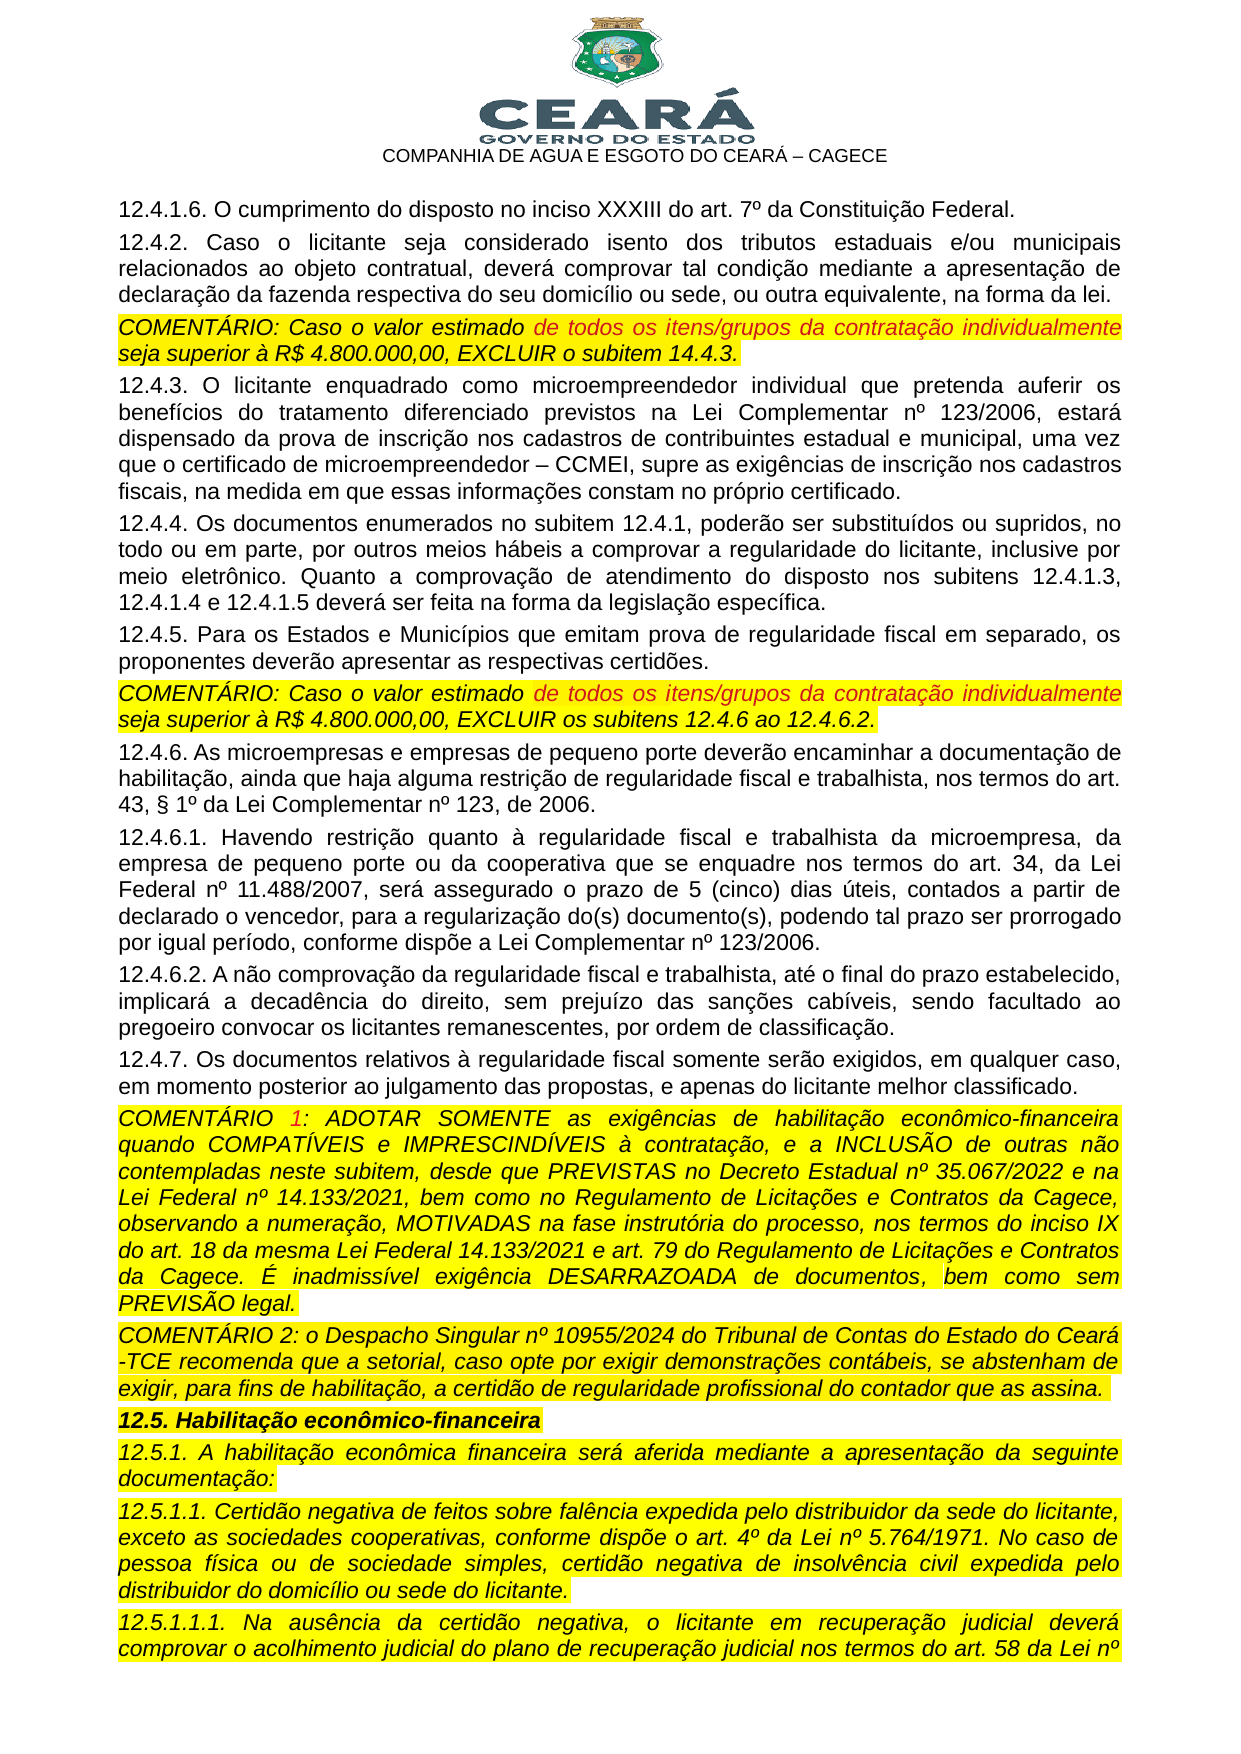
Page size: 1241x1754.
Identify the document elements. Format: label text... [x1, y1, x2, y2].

text COMENTÁRIO: Caso o valor estimado de todos os itens/grupos da contratação individualmente seja superior à R$ 4.800.000,00, EXCLUIR o subitem 14.4.3. [118, 314, 1122, 366]
subtitle 12.5. Habilitação econômico-financeira [118, 1407, 1122, 1433]
picture [453, 12, 782, 148]
text COMENTÁRIO 2: o Despacho Singular nº 10955/2024 do Tribunal de Contas do Estado do Ceará -TCE recomenda que a setorial, caso opte por exigir demonstrações contábeis, se abstenham de exigir, para fins de habilitação, a certidão de regularidade profissional do contador que as assina. [118, 1322, 1122, 1401]
text 12.4.6.1. Havendo restrição quanto à regularidade fiscal e trabalhista da microempresa, da empresa de pequeno porte ou da cooperativa que se enquadre nos termos do art. 34, da Lei Federal nº 11.488/2007, será assegurado o prazo de 5 (cinco) dias úteis, contados a partir de declarado o vencedor, para a regularização do(s) documento(s), podendo tal prazo ser prorrogado por igual período, conforme dispõe a Lei Complementar nº 123/2006. [118, 824, 1122, 955]
text 12.5.1.1.1. Na ausência da certidão negativa, o licitante em recuperação judicial deverá comprovar o acolhimento judicial do plano de recuperação judicial nos termos do art. 58 da Lei nº [118, 1609, 1122, 1662]
text COMENTÁRIO 1: ADOTAR SOMENTE as exigências de habilitação econômico-financeira quando COMPATÍVEIS e IMPRESCINDÍVEIS à contratação, e a INCLUSÃO de outras não contempladas neste subitem, desde que PREVISTAS no Decreto Estadual nº 35.067/2022 e na Lei Federal nº 14.133/2021, bem como no Regulamento de Licitações e Contratos da Cagece, observando a numeração, MOTIVADAS na fase instrutória do processo, nos termos do inciso IX do art. 18 da mesma Lei Federal 14.133/2021 e art. 79 do Regulamento de Licitações e Contratos da Cagece. É inadmissível exigência DESARRAZOADA de documentos, bem como sem PREVISÃO legal. [118, 1105, 1122, 1316]
text 12.4.1.6. O cumprimento do disposto no inciso XXXIII do art. 7º da Constituição Federal. [118, 196, 1122, 223]
text 12.5.1. A habilitação econômica financeira será aferida mediante a apresentação da seguinte documentação: [118, 1439, 1122, 1492]
text 12.4.2. Caso o licitante seja considerado isento dos tributos estaduais e/ou municipais relacionados ao objeto contratual, deverá comprovar tal condição mediante a apresentação de declaração da fazenda respectiva do seu domicílio ou sede, ou outra equivalente, na forma da lei. [118, 229, 1122, 308]
text 12.4.6.2. A não comprovação da regularidade fiscal e trabalhista, até o final do prazo estabelecido, implicará a decadência do direito, sem prejuízo das sanções cabíveis, sendo facultado ao pregoeiro convocar os licitantes remanescentes, por ordem de classificação. [118, 961, 1122, 1040]
text 12.4.7. Os documentos relativos à regularidade fiscal somente serão exigidos, em qualquer caso, em momento posterior ao julgamento das propostas, e apenas do licitante melhor classificado. [118, 1046, 1122, 1099]
text 12.4.5. Para os Estados e Municípios que emitam prova de regularidade fiscal em separado, os proponentes deverão apresentar as respectivas certidões. [118, 621, 1122, 674]
text 12.4.4. Os documentos enumerados no subitem 12.4.1, poderão ser substituídos ou supridos, no todo ou em parte, por outros meios hábeis a comprovar a regularidade do licitante, inclusive por meio eletrônico. Quanto a comprovação de atendimento do disposto nos subitens 12.4.1.3, 12.4.1.4 e 12.4.1.5 deverá ser feita na forma da legislação específica. [118, 510, 1122, 615]
text 12.5.1.1. Certidão negativa de feitos sobre falência expedida pelo distribuidor da sede do licitante, exceto as sociedades cooperativas, conforme dispõe o art. 4º da Lei nº 5.764/1971. No caso de pessoa física ou de sociedade simples, certidão negativa de insolvência civil expedida pelo distribuidor do domicílio ou sede do licitante. [118, 1498, 1122, 1603]
text 12.4.3. O licitante enquadrado como microempreendedor individual que pretenda auferir os benefícios do tratamento diferenciado previstos na Lei Complementar nº 123/2006, estará dispensado da prova de inscrição nos cadastros de contribuintes estadual e municipal, uma vez que o certificado de microempreendedor – CCMEI, supre as exigências de inscrição nos cadastros fiscais, na medida em que essas informações constam no próprio certificado. [118, 372, 1122, 504]
text COMENTÁRIO: Caso o valor estimado de todos os itens/grupos da contratação individualmente seja superior à R$ 4.800.000,00, EXCLUIR os subitens 12.4.6 ao 12.4.6.2. [118, 680, 1122, 733]
text 12.4.6. As microempresas e empresas de pequeno porte deverão encaminhar a documentação de habilitação, ainda que haja alguma restrição de regularidade fiscal e trabalhista, nos termos do art. 43, § 1º da Lei Complementar nº 123, de 2006. [118, 739, 1122, 818]
